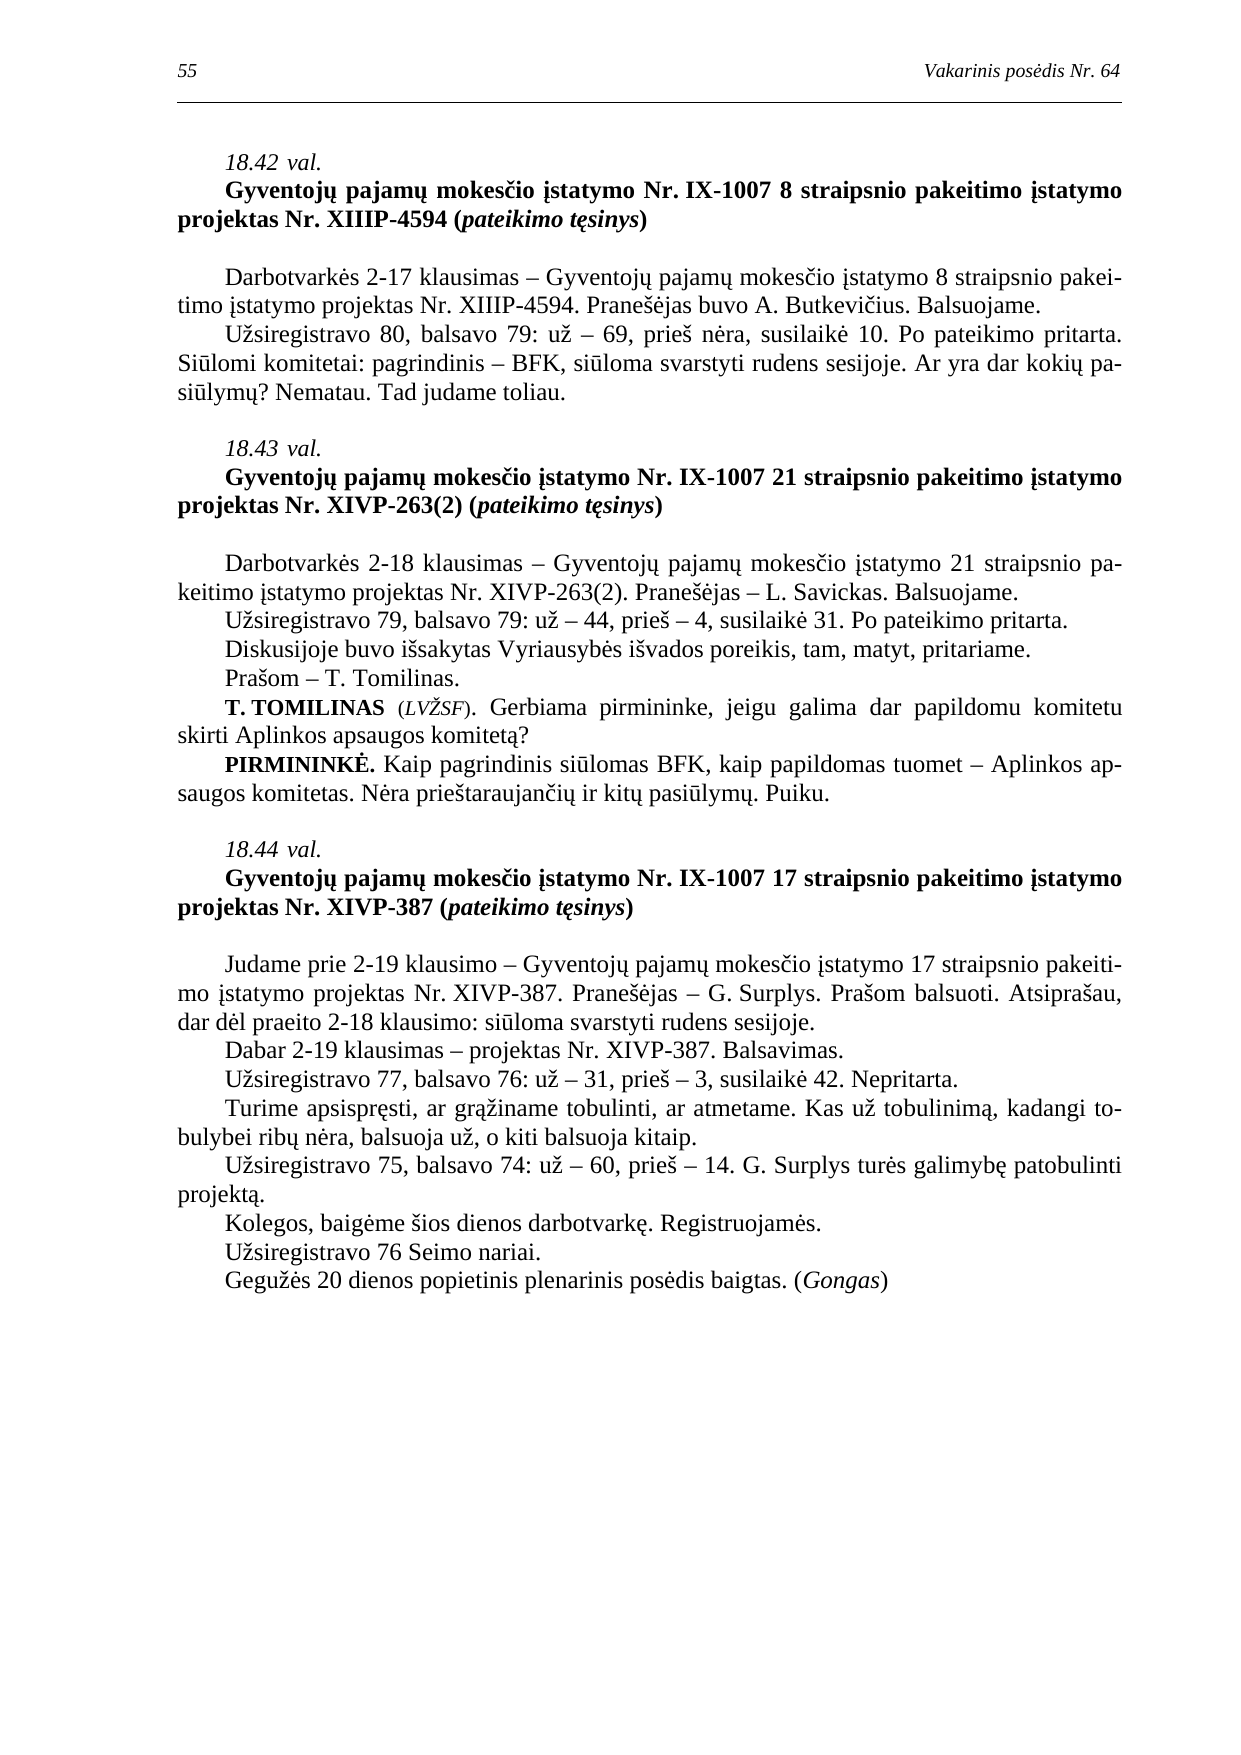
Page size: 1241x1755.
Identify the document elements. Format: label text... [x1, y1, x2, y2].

text Už­si­re­gist­ra­vo 77, bal­sa­vo 76: už – 31, prieš – 3, su­si­lai­kė 42. Ne­pri­tar­ta. [177, 1064, 1122, 1093]
text Ge­gu­žės 20 die­nos po­pie­ti­nis ple­na­ri­nis po­sė­dis baig­tas. (Gon­gas) [177, 1266, 1122, 1294]
text Pra­šom – T. To­mi­li­nas. [177, 663, 1122, 692]
text Už­si­re­gist­ra­vo 79, bal­sa­vo 79: už – 44, prieš – 4, su­si­lai­kė 31. Po pa­tei­ki­mo pri­tar­ta. [177, 605, 1122, 634]
text Dar­bo­tvarkės 2-18 klau­si­mas – Gy­ven­to­jų pa­ja­mų mo­kes­čio įsta­ty­mo 21 straips­nio pa­kei­ti­mo įsta­ty­mo pro­jek­tas Nr. XIVP-263(2). Pra­ne­šė­jas – L. Sa­vic­kas. Bal­suo­ja­me. [177, 548, 1122, 605]
text Gy­ven­to­jų pa­ja­mų mo­kes­čio įsta­ty­mo Nr. IX-1007 8 straips­nio pa­kei­ti­mo įsta­ty­mo pro­jek­tas Nr. XIIIP-4594 (pa­tei­ki­mo tę­si­nys) [177, 175, 1122, 233]
text Gy­ven­to­jų pa­ja­mų mo­kes­čio įsta­ty­mo Nr. IX-1007 21 straips­nio pa­kei­ti­mo įsta­ty­mo pro­jek­tas Nr. XIVP-263(2) (pa­tei­ki­mo tę­si­nys) [177, 462, 1122, 519]
text Ko­le­gos, bai­gė­me šios die­nos dar­bo­tvarkę. Re­gist­ruo­ja­mės. [177, 1208, 1122, 1237]
text Gy­ven­to­jų pa­ja­mų mo­kes­čio įsta­ty­mo Nr. IX-1007 17 straips­nio pa­kei­ti­mo įsta­ty­mo pro­jek­tas Nr. XIVP-387 (pa­tei­ki­mo tę­si­nys) [177, 863, 1122, 921]
text Ju­da­me prie 2-19 klau­si­mo – Gy­ven­to­jų pa­ja­mų mo­kes­čio įsta­ty­mo 17 straips­nio pa­kei­ti­mo įsta­ty­mo pro­jek­tas Nr. XIVP-387. Pra­ne­šė­jas – G. Sur­plys. Pra­šom bal­suo­ti. At­si­pra­šau, dar dėl pra­ei­to 2-18 klau­si­mo: siū­lo­ma svars­ty­ti ru­dens se­si­jo­je. [177, 949, 1122, 1036]
text 18.43 val. [224, 434, 1122, 462]
text T. TOMILINAS (LVŽSF). Ger­bia­ma pir­mi­nin­ke, jei­gu ga­li­ma dar pa­pil­do­mu ko­mi­te­tu skir­ti Ap­lin­kos ap­sau­gos ko­mi­te­tą? [177, 692, 1122, 749]
text PIRMININKĖ. Kaip pa­grin­di­nis siū­lo­mas BFK, kaip pa­pil­do­mas tuo­met – Ap­lin­kos ap­sau­gos ko­mi­te­tas. Nė­ra prieš­ta­rau­jan­čių ir ki­tų pa­siū­ly­mų. Pui­ku. [177, 749, 1122, 807]
text Už­si­re­gist­ra­vo 75, bal­sa­vo 74: už – 60, prieš – 14. G. Sur­plys tu­rės ga­li­my­bę pa­to­bu­lin­ti pro­jek­tą. [177, 1151, 1122, 1208]
text Tu­ri­me ap­si­spręs­ti, ar grą­ži­na­me to­bu­lin­ti, ar at­me­ta­me. Kas už to­bu­li­ni­mą, ka­dan­gi to­bu­ly­bei ri­bų nė­ra, bal­suo­ja už, o ki­ti bal­suo­ja ki­taip. [177, 1093, 1122, 1151]
text Dis­ku­si­jo­je bu­vo iš­sa­ky­tas Vy­riau­sy­bės iš­va­dos po­rei­kis, tam, ma­tyt, pri­ta­ria­me. [177, 634, 1122, 663]
text Dar­bo­tvarkės 2-17 klau­si­mas – Gy­ven­to­jų pa­ja­mų mo­kes­čio įsta­ty­mo 8 straips­nio pa­kei­ti­mo įsta­ty­mo pro­jek­tas Nr. XIIIP-4594. Pra­ne­šė­jas bu­vo A. But­ke­vi­čius. Bal­suo­ja­me. [177, 262, 1122, 319]
text Už­si­re­gist­ra­vo 80, bal­sa­vo 79: už – 69, prieš nė­ra, su­si­lai­kė 10. Po pa­tei­ki­mo pri­tar­ta. Siū­lo­mi ko­mi­te­tai: pa­grin­di­nis – BFK, siū­lo­ma svars­ty­ti ru­dens se­si­jo­je. Ar yra dar ko­kių pa­siū­ly­mų? Ne­ma­tau. Tad ju­da­me to­liau. [177, 319, 1122, 405]
text Da­bar 2-19 klau­si­mas – pro­jek­tas Nr. XIVP-387. Bal­sa­vi­mas. [177, 1036, 1122, 1064]
text 18.44 val. [224, 835, 1122, 863]
text 18.42 val. [224, 148, 1122, 175]
text Už­si­re­gist­ra­vo 76 Sei­mo na­riai. [177, 1237, 1122, 1266]
